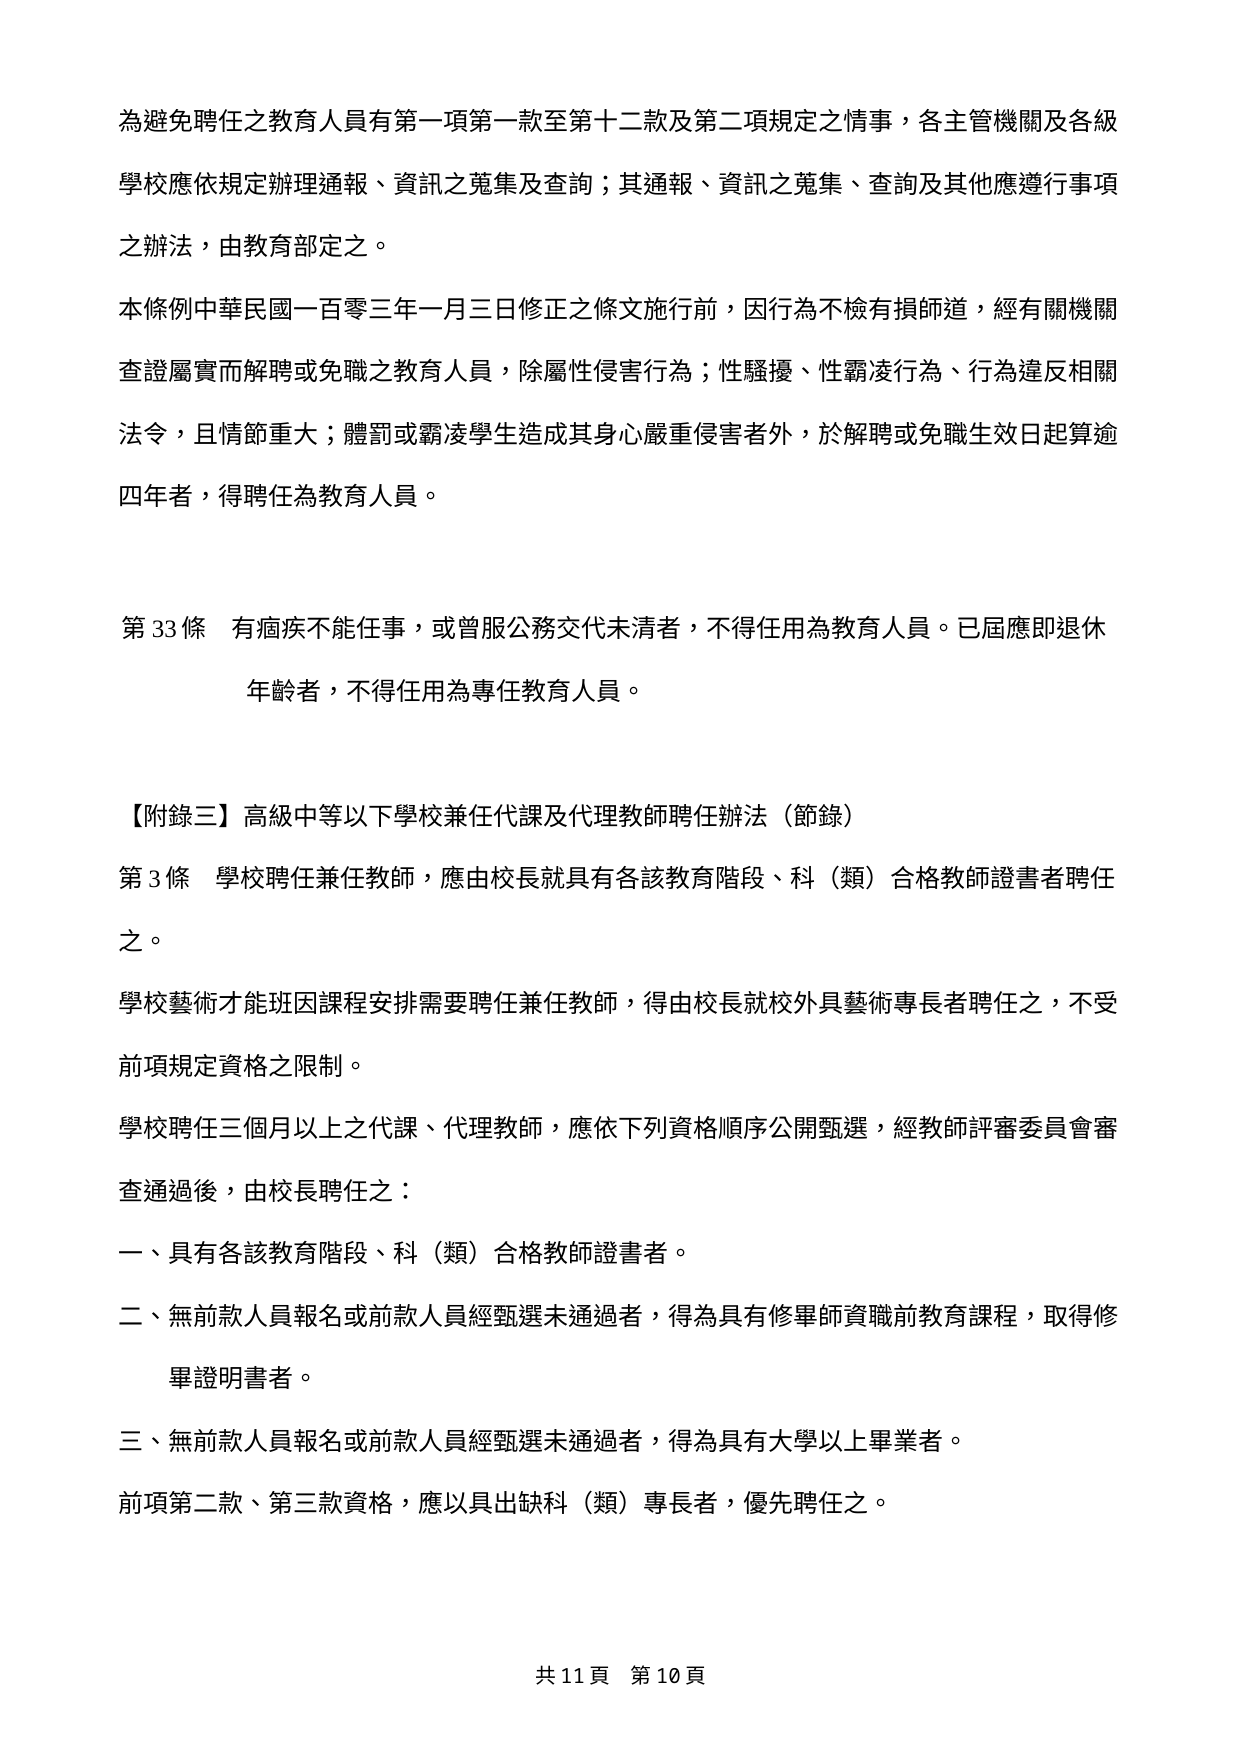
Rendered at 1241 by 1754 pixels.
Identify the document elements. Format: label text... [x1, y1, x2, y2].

text 第33條 有痼疾不能任事，或曾服公務交代未清者，不得任用為教育人員。已屆應即退休年齡者，不得任用為專任教育人員。 [122, 585, 1122, 710]
text 本條例中華民國一百零三年一月三日修正之條文施行前，因行為不檢有損師道，經有關機關查證屬實而解聘或免職之教育人員，除屬性侵害行為；性騷擾、性霸凌行為、行為違反相關法令，且情節重大；體罰或霸凌學生造成其身心嚴重侵害者外，於解聘或免職生效日起算逾四年者，得聘任為教育人員。 [118, 266, 1122, 516]
text 二、無前款人員報名或前款人員經甄選未通過者，得為具有修畢師資職前教育課程，取得修畢證明書者。 [118, 1272, 1122, 1397]
text 前項第二款、第三款資格，應以具出缺科（類）專長者，優先聘任之。 [118, 1460, 1122, 1522]
text 學校聘任三個月以上之代課、代理教師，應依下列資格順序公開甄選，經教師評審委員會審查通過後，由校長聘任之： [118, 1085, 1122, 1210]
text 【附錄三】高級中等以下學校兼任代課及代理教師聘任辦法（節錄） [118, 772, 1122, 835]
text 為避免聘任之教育人員有第一項第一款至第十二款及第二項規定之情事，各主管機關及各級學校應依規定辦理通報、資訊之蒐集及查詢；其通報、資訊之蒐集、查詢及其他應遵行事項之辦法，由教育部定之。 [118, 78, 1122, 266]
text 一、具有各該教育階段、科（類）合格教師證書者。 [118, 1210, 1122, 1272]
text 三、無前款人員報名或前款人員經甄選未通過者，得為具有大學以上畢業者。 [118, 1397, 1122, 1460]
text 第3條 學校聘任兼任教師，應由校長就具有各該教育階段、科（類）合格教師證書者聘任之。 [118, 835, 1122, 960]
text 學校藝術才能班因課程安排需要聘任兼任教師，得由校長就校外具藝術專長者聘任之，不受前項規定資格之限制。 [118, 960, 1122, 1085]
